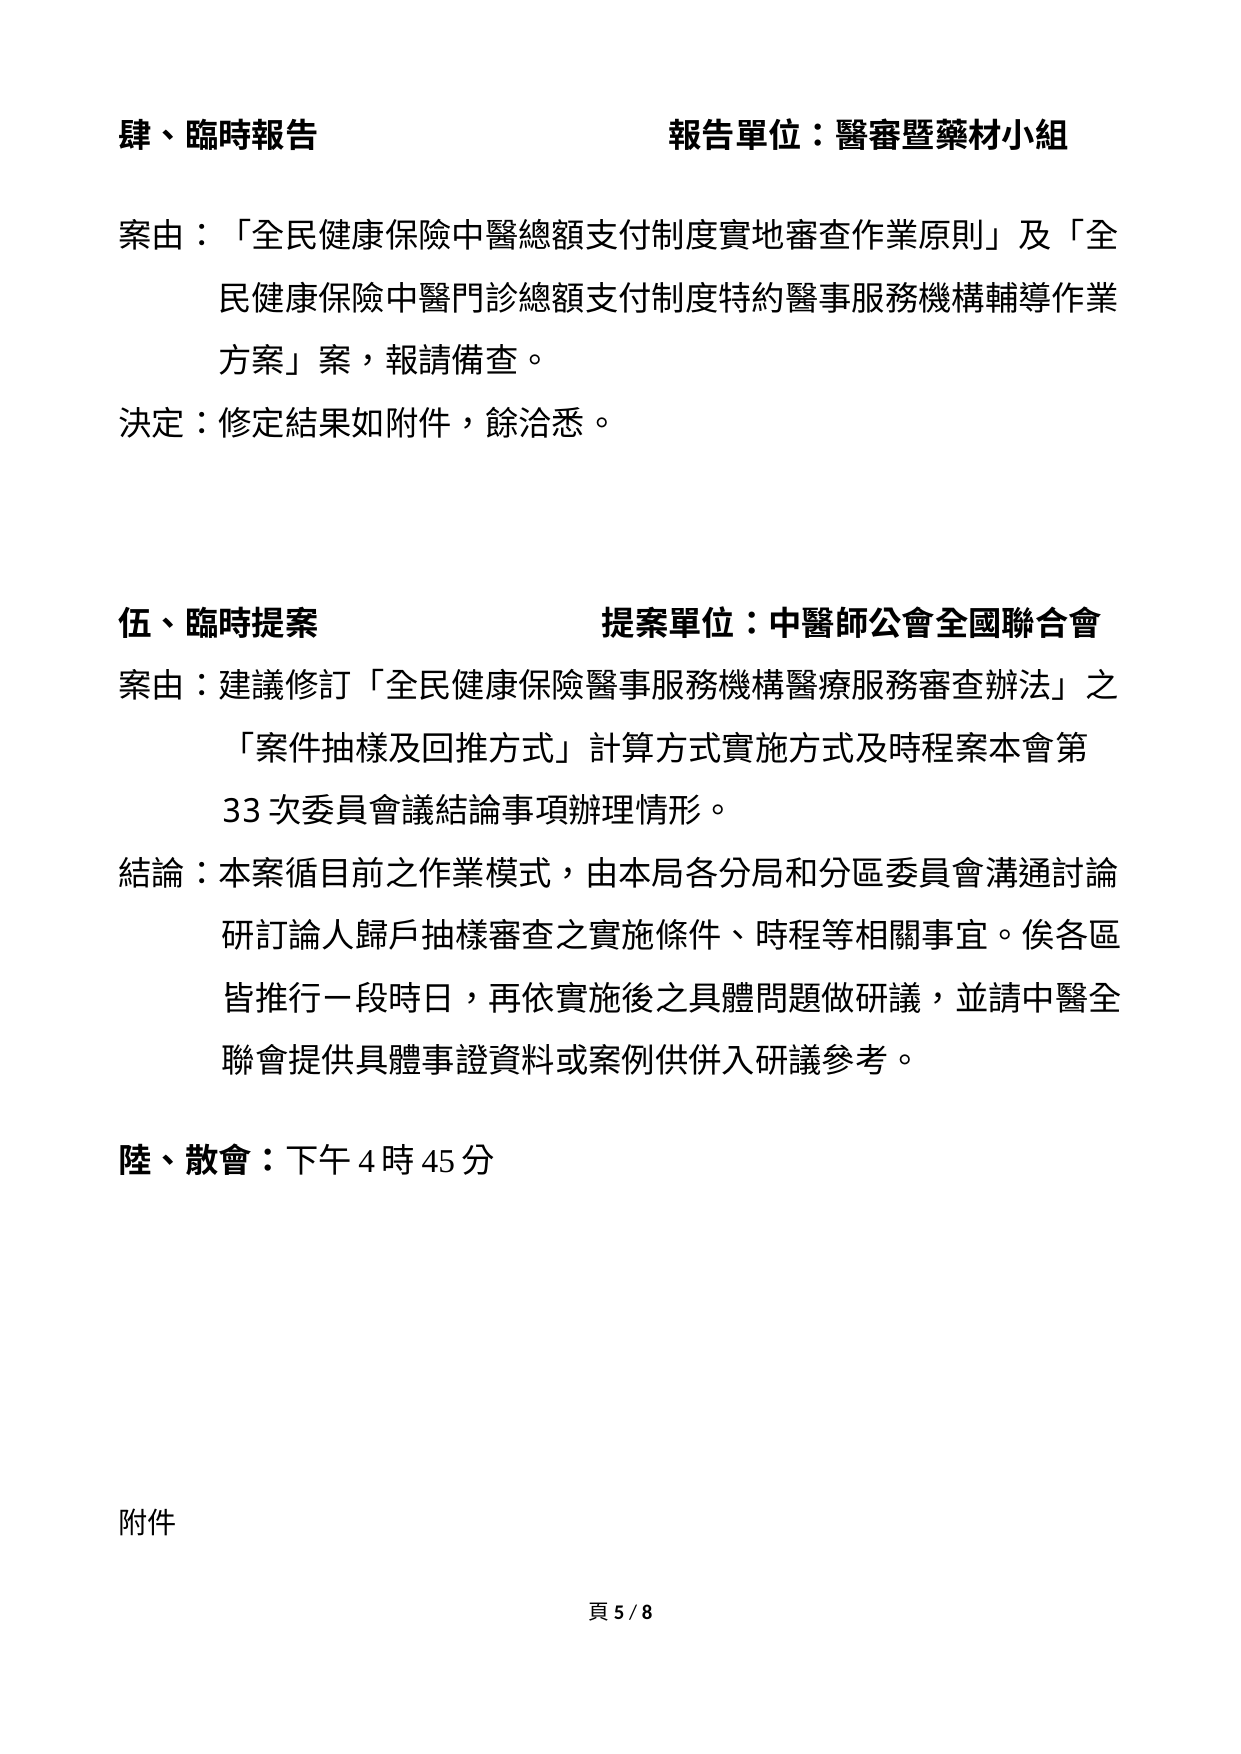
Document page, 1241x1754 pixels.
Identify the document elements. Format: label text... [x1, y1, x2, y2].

text 陸、散會：下午4時45分 [118, 1117, 1122, 1179]
text 伍、臨時提案 提案單位：中醫師公會全國聯合會 [118, 579, 1122, 642]
text 結論：本案循目前之作業模式，由本局各分局和分區委員會溝通討論研訂論人歸戶抽樣審查之實施條件、時程等相關事宜。俟各區皆推行ㄧ段時日，再依實施後之具體問題做研議，並請中醫全聯會提供具體事證資料或案例供併入研議參考。 [118, 829, 1122, 1079]
text 決定：修定結果如附件，餘洽悉。 [118, 379, 1122, 442]
text 附件 [118, 1492, 1122, 1544]
text 案由：「全民健康保險中醫總額支付制度實地審查作業原則」及「全民健康保險中醫門診總額支付制度特約醫事服務機構輔導作業方案」案，報請備查。 [118, 192, 1122, 379]
text 肆、臨時報告 報告單位：醫審暨藥材小組 [118, 92, 1122, 154]
text 案由：建議修訂「全民健康保險醫事服務機構醫療服務審查辦法」之「案件抽樣及回推方式」計算方式實施方式及時程案本會第33次委員會議結論事項辦理情形。 [118, 642, 1122, 829]
